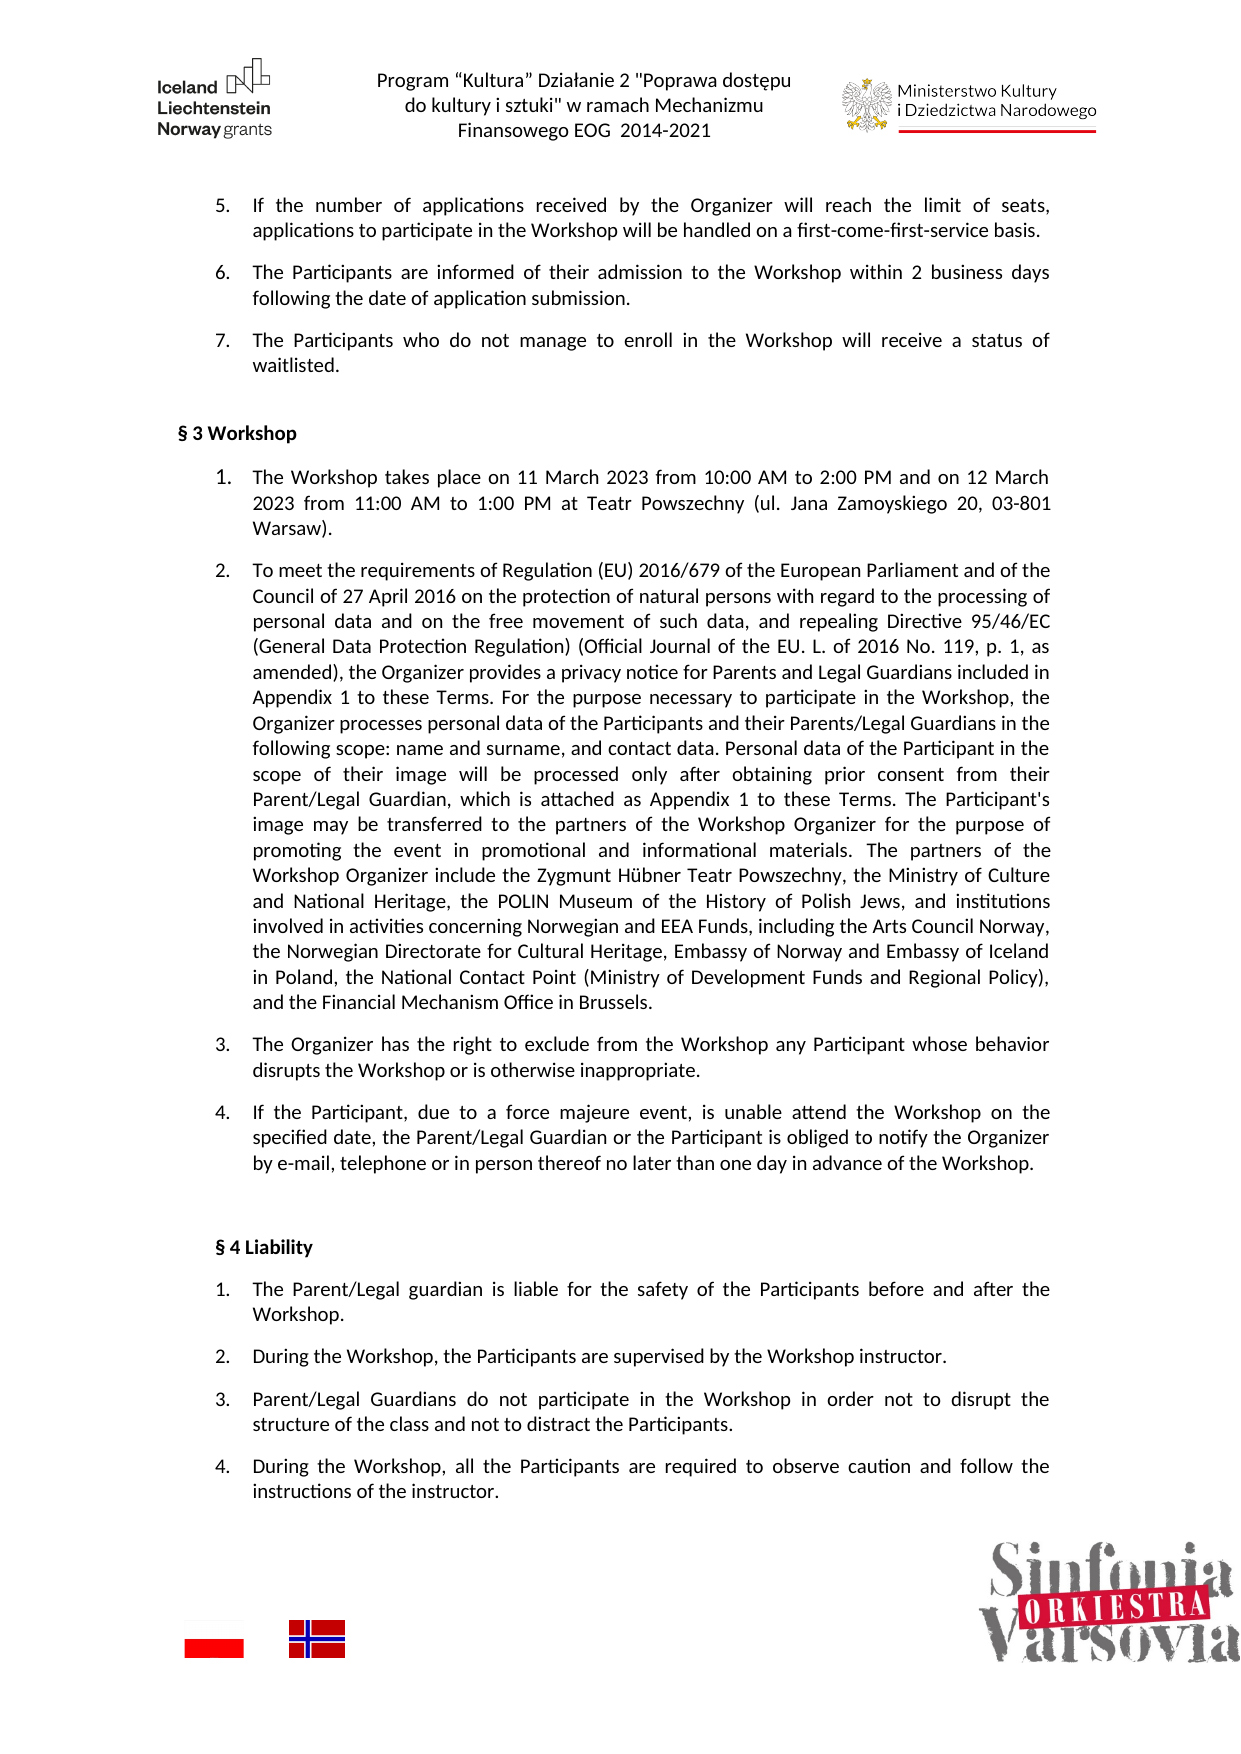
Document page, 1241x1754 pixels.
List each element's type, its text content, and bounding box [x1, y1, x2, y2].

text § 3 Workshop [177, 394, 1051, 445]
list Parent/Legal Guardians do not participate in the Workshop in order not to disrupt the structure of the class and not to distract the Participants. [215, 1386, 1051, 1437]
list If the number of applications received by the Organizer will reach the limit of seats, applications to participate in the Workshop will be handled on a first-come-first-service basis. [215, 192, 1051, 243]
list The Participants who do not manage to enroll in the Workshop will receive a status of waitlisted. [215, 327, 1051, 378]
list The Participants are informed of their admission to the Workshop within 2 business days following the date of application submission. [215, 259, 1051, 310]
list To meet the requirements of Regulation (EU) 2016/679 of the European Parliament and of the Council of 27 April 2016 on the protection of natural persons with regard to the processing of personal data and on the free movement of such data, and repealing Directive 95/46/EC (General Data Protection Regulation) (Official Journal of the EU. L. of 2016 No. 119, p. 1, as amended), the Organizer provides a privacy notice for Parents and Legal Guardians included in Appendix 1 to these Terms. For the purpose necessary to participate in the Workshop, the Organizer processes personal data of the Participants and their Parents/Legal Guardians in the following scope: name and surname, and contact data. Personal data of the Participant in the scope of their image will be processed only after obtaining prior consent from their Parent/Legal Guardian, which is attached as Appendix 1 to these Terms. The Participant's image may be transferred to the partners of the Workshop Organizer for the purpose of promoting the event in promotional and informational materials. The partners of the Workshop Organizer include the Zygmunt Hübner Teatr Powszechny, the Ministry of Culture and National Heritage, the POLIN Museum of the History of Polish Jews, and institutions involved in activities concerning Norwegian and EEA Funds, including the Arts Council Norway, the Norwegian Directorate for Cultural Heritage, Embassy of Norway and Embassy of Iceland in Poland, the National Contact Point (Ministry of Development Funds and Regional Policy), and the Financial Mechanism Office in Brussels. [215, 557, 1051, 1015]
list During the Workshop, the Participants are supervised by the Workshop instructor. [215, 1344, 1051, 1369]
list During the Workshop, all the Participants are required to observe caution and follow the instructions of the instructor. [215, 1453, 1051, 1504]
list The Parent/Legal guardian is liable for the safety of the Participants before and after the Workshop. [215, 1276, 1051, 1327]
list The Organizer has the right to exclude from the Workshop any Participant whose behavior disrupts the Workshop or is otherwise inappropriate. [215, 1032, 1051, 1082]
list If the Participant, due to a force majeure event, is unable attend the Workshop on the specified date, the Parent/Legal Guardian or the Participant is obliged to notify the Organizer by e-mail, telephone or in person thereof no later than one day in advance of the Workshop. [215, 1099, 1051, 1175]
text § 4 Liability [215, 1234, 1051, 1259]
list The Workshop takes place on 11 March 2023 from 10:00 AM to 2:00 PM and on 12 March 2023 from 11:00 AM to 1:00 PM at Teatr Powszechny (ul. Jana Zamoyskiego 20, 03-801 Warsaw). [215, 462, 1051, 541]
